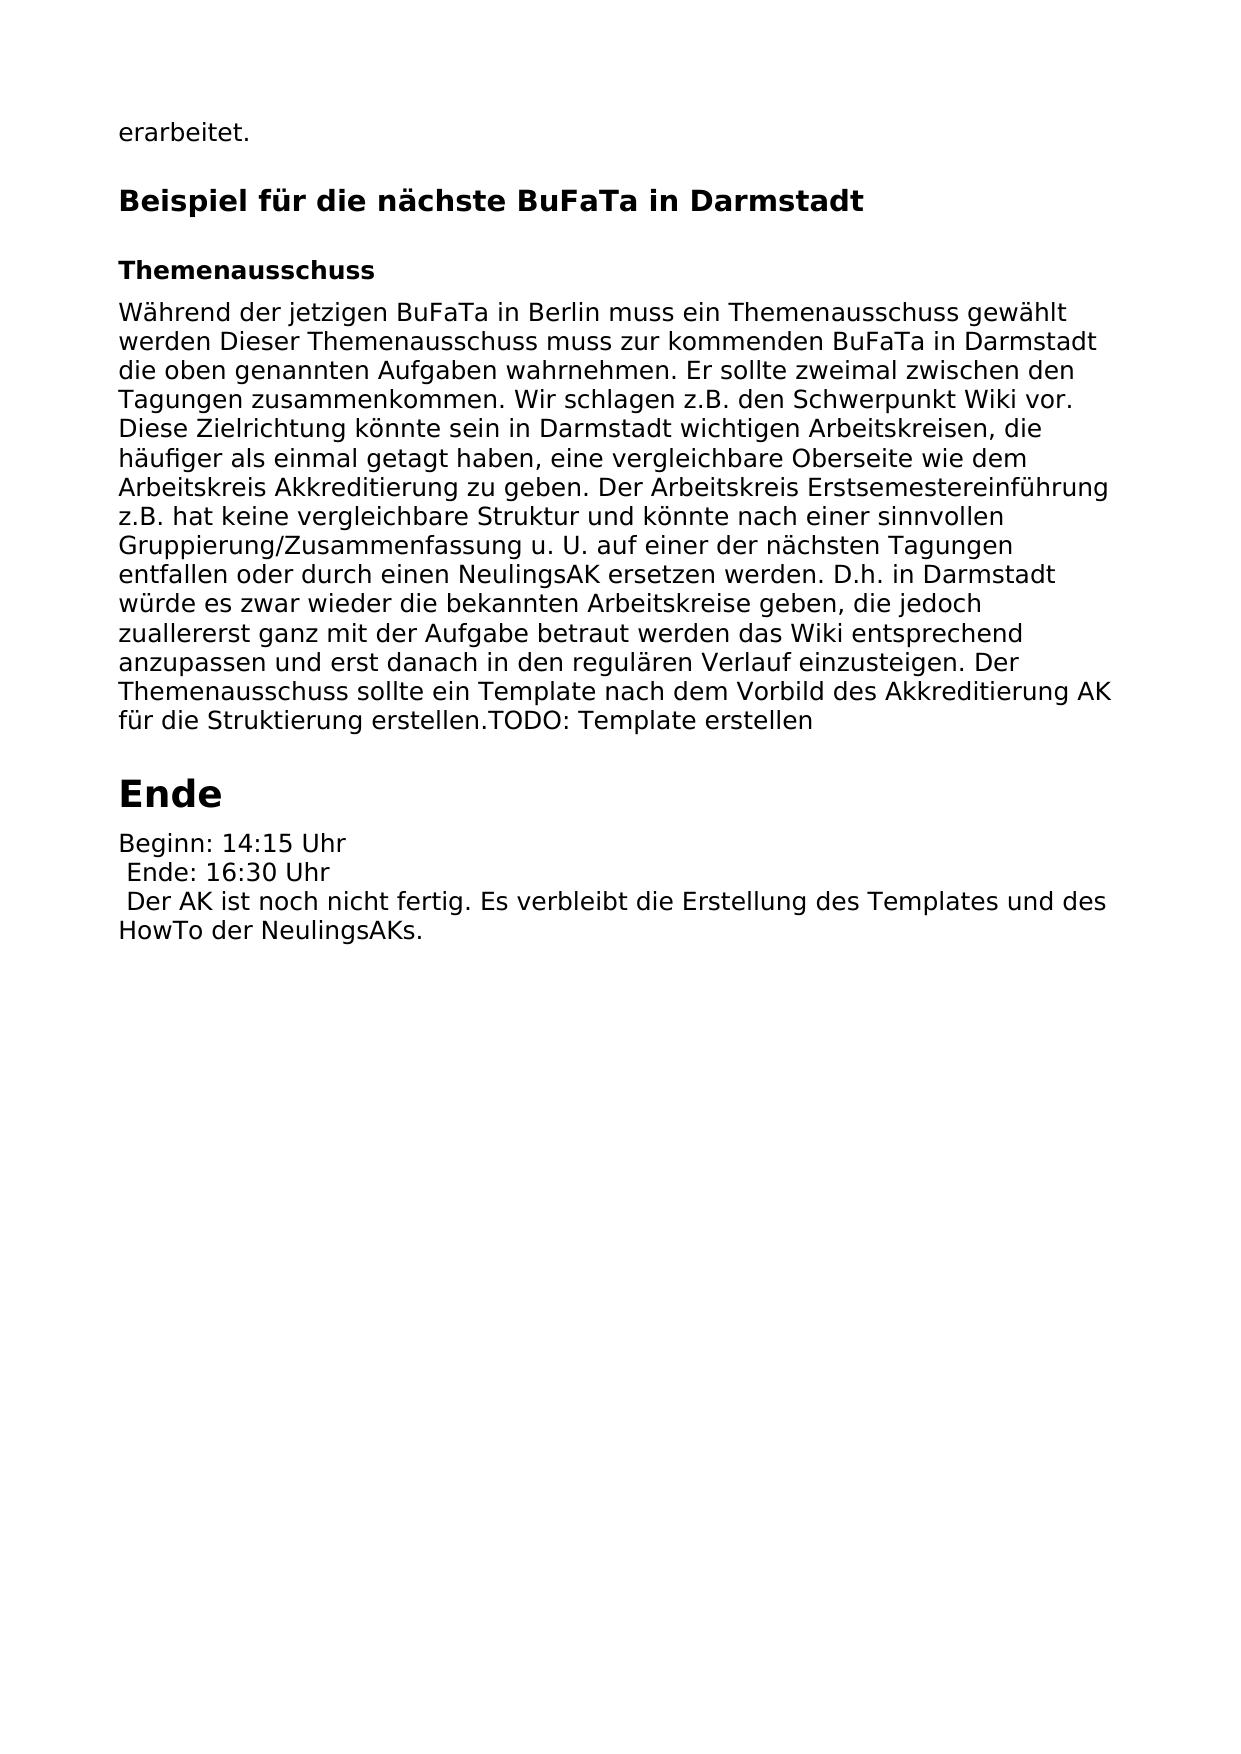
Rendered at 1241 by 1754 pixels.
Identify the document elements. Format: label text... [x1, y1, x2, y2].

subtitle Ende [118, 773, 1122, 817]
subtitle Beispiel für die nächste BuFaTa in Darmstadt [118, 185, 1122, 219]
subtitle Themenausschuss [118, 256, 1122, 285]
text erarbeitet. [118, 118, 1122, 147]
text Während der jetzigen BuFaTa in Berlin muss ein Themenausschuss gewählt werden Dieser Themenausschuss muss zur kommenden BuFaTa in Darmstadt die oben genannten Aufgaben wahrnehmen. Er sollte zweimal zwischen den Tagungen zusammenkommen. Wir schlagen z.B. den Schwerpunkt Wiki vor. Diese Zielrichtung könnte sein in Darmstadt wichtigen Arbeitskreisen, die häufiger als einmal getagt haben, eine vergleichbare Oberseite wie dem Arbeitskreis Akkreditierung zu geben. Der Arbeitskreis Erstsemestereinführung z.B. hat keine vergleichbare Struktur und könnte nach einer sinnvollen Gruppierung/Zusammenfassung u. U. auf einer der nächsten Tagungen entfallen oder durch einen NeulingsAK ersetzen werden. D.h. in Darmstadt würde es zwar wieder die bekannten Arbeitskreise geben, die jedoch zuallererst ganz mit der Aufgabe betraut werden das Wiki entsprechend anzupassen und erst danach in den regulären Verlauf einzusteigen. Der Themenausschuss sollte ein Template nach dem Vorbild des Akkreditierung AK für die Struktierung erstellen.TODO: Template erstellen [118, 298, 1122, 735]
text Beginn: 14:15 Uhr Ende: 16:30 Uhr Der AK ist noch nicht fertig. Es verbleibt die Erstellung des Templates und des HowTo der NeulingsAKs. [118, 829, 1122, 946]
